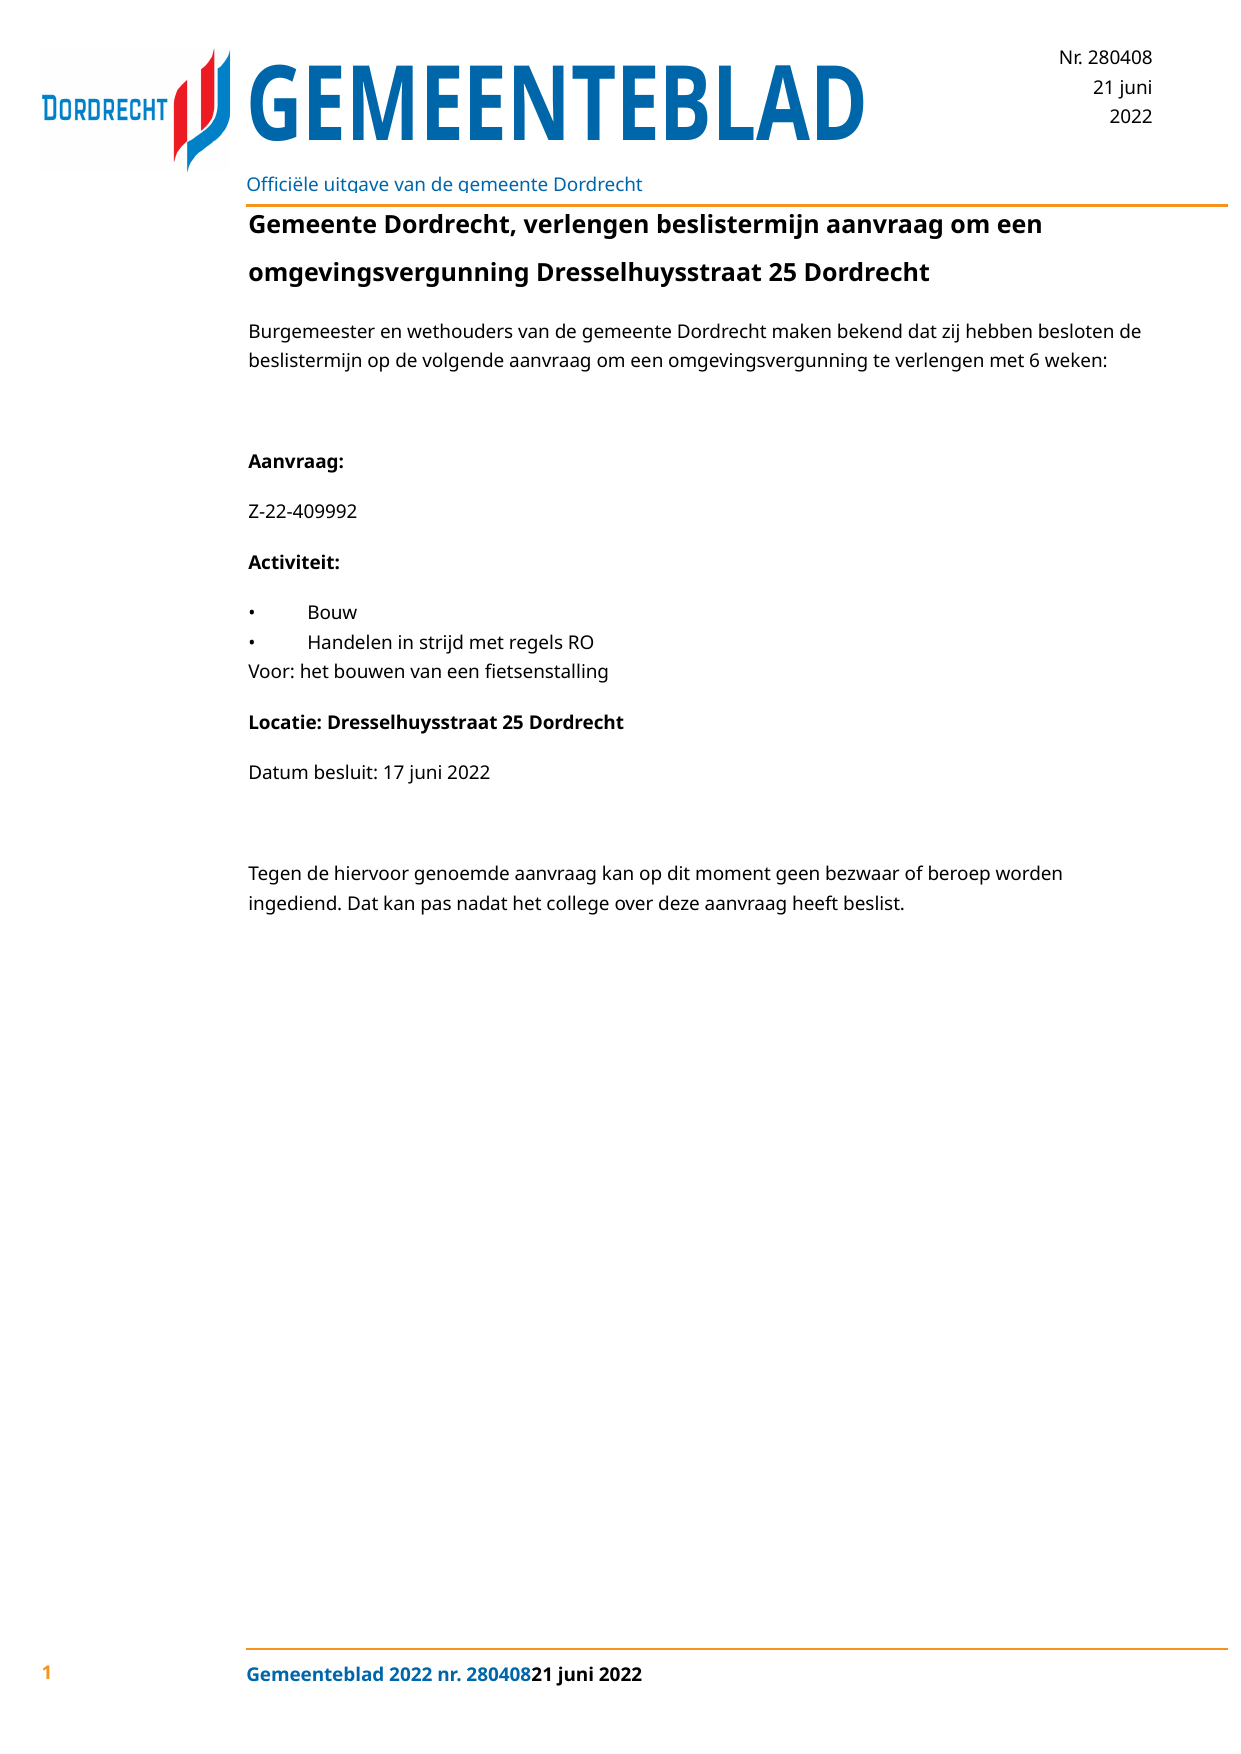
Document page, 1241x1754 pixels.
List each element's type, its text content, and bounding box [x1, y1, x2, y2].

text Locatie: Dresselhuysstraat 25 Dordrecht [248, 709, 1152, 735]
picture [41, 47, 231, 172]
text Tegen de hiervoor genoemde aanvraag kan op dit moment geen bezwaar of beroep worden ingediend. Dat kan pas nadat het college over deze aanvraag heeft beslist. [248, 860, 1152, 916]
text Activiteit: [248, 549, 1152, 575]
text Z-22-409992 [248, 499, 1152, 524]
text Gemeente Dordrecht, verlengen beslistermijn aanvraag om een omgevingsvergunning Dresselhuysstraat 25 Dordrecht [248, 207, 1152, 288]
text Aanvraag: [248, 448, 1152, 474]
text Burgemeester en wethouders van de gemeente Dordrecht maken bekend dat zij hebben besloten de beslistermijn op de volgende aanvraag om een omgevingsvergunning te verlengen met 6 weken: [248, 318, 1152, 373]
list Handelen in strijd met regels RO [248, 629, 1152, 655]
list Bouw [248, 599, 1152, 625]
text Datum besluit: 17 juni 2022 [248, 759, 1152, 785]
text Voor: het bouwen van een fietsenstalling [248, 659, 1152, 684]
